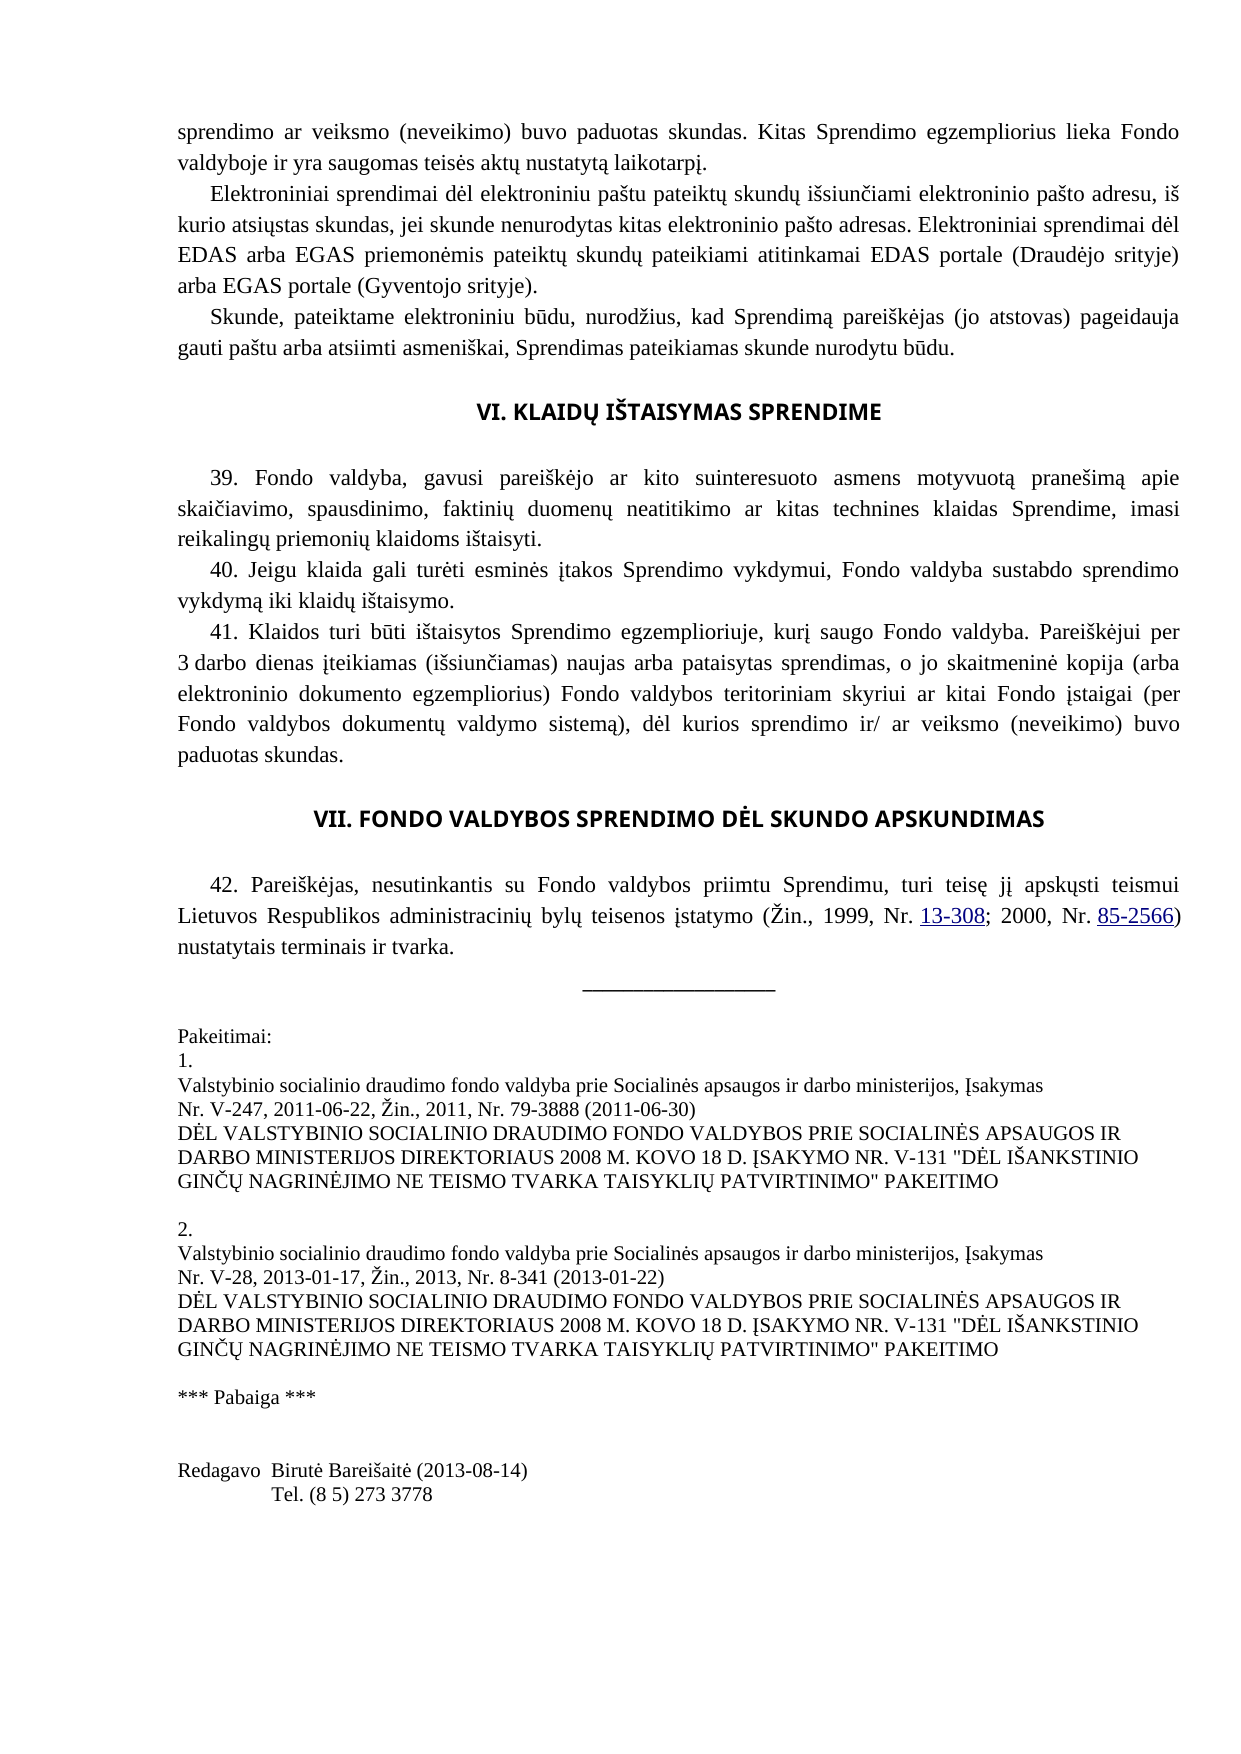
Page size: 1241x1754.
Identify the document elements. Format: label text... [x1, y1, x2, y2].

text sprendimo ar veiksmo (neveikimo) buvo paduotas skundas. Kitas Sprendimo egzempliorius lieka Fondo valdyboje ir yra saugomas teisės aktų nustatytą laikotarpį. [177, 118, 1181, 175]
text Nr. V-247, 2011-06-22, Žin., 2011, Nr. 79-3888 (2011-06-30) [177, 1097, 1181, 1121]
text Skunde, pateiktame elektroniniu būdu, nurodžius, kad Sprendimą pareiškėjas (jo atstovas) pageidauja gauti paštu arba atsiimti asmeniškai, Sprendimas pateikiamas skunde nurodytu būdu. [177, 303, 1181, 360]
text Valstybinio socialinio draudimo fondo valdyba prie Socialinės apsaugos ir darbo ministerijos, Įsakymas [177, 1241, 1181, 1265]
text DĖL VALSTYBINIO SOCIALINIO DRAUDIMO FONDO VALDYBOS PRIE SOCIALINĖS APSAUGOS IR DARBO MINISTERIJOS DIREKTORIAUS 2008 M. KOVO 18 D. ĮSAKYMO NR. V-131 "DĖL IŠANKSTINIO GINČŲ NAGRINĖJIMO NE TEISMO TVARKA TAISYKLIŲ PATVIRTINIMO" PAKEITIMO [177, 1289, 1181, 1361]
text 39. Fondo valdyba, gavusi pareiškėjo ar kito suinteresuoto asmens motyvuotą pranešimą apie skaičiavimo, spausdinimo, faktinių duomenų neatitikimo ar kitas technines klaidas Sprendime, imasi reikalingų priemonių klaidoms ištaisyti. [177, 464, 1181, 552]
text 42. Pareiškėjas, nesutinkantis su Fondo valdybos priimtu Sprendimu, turi teisę jį apskųsti teismui Lietuvos Respublikos administracinių bylų teisenos įstatymo (Žin., 1999, Nr. 13‑308; 2000, Nr. 85‑2566) nustatytais terminais ir tvarka. [177, 871, 1181, 959]
text ___________________ [177, 964, 1181, 995]
text Pakeitimai: [177, 1024, 1181, 1048]
text 41. Klaidos turi būti ištaisytos Sprendimo egzemplioriuje, kurį saugo Fondo valdyba. Pareiškėjui per 3 darbo dienas įteikiamas (išsiunčiamas) naujas arba pataisytas sprendimas, o jo skaitmeninė kopija (arba elektroninio dokumento egzempliorius) Fondo valdybos teritoriniam skyriui ar kitai Fondo įstaigai (per Fondo valdybos dokumentų valdymo sistemą), dėl kurios sprendimo ir/ ar veiksmo (neveikimo) buvo paduotas skundas. [177, 618, 1181, 768]
text Nr. V-28, 2013-01-17, Žin., 2013, Nr. 8-341 (2013-01-22) [177, 1265, 1181, 1289]
text Elektroniniai sprendimai dėl elektroniniu paštu pateiktų skundų išsiunčiami elektroninio pašto adresu, iš kurio atsiųstas skundas, jei skunde nenurodytas kitas elektroninio pašto adresas. Elektroniniai sprendimai dėl EDAS arba EGAS priemonėmis pateiktų skundų pateikiami atitinkamai EDAS portale (Draudėjo srityje) arba EGAS portale (Gyventojo srityje). [177, 180, 1181, 299]
text DĖL VALSTYBINIO SOCIALINIO DRAUDIMO FONDO VALDYBOS PRIE SOCIALINĖS APSAUGOS IR DARBO MINISTERIJOS DIREKTORIAUS 2008 M. KOVO 18 D. ĮSAKYMO NR. V-131 "DĖL IŠANKSTINIO GINČŲ NAGRINĖJIMO NE TEISMO TVARKA TAISYKLIŲ PATVIRTINIMO" PAKEITIMO [177, 1121, 1181, 1193]
text vI. klaidų ištaisymas sprendime [177, 396, 1181, 427]
text Tel. (8 5) 273 3778 [177, 1482, 1181, 1506]
text 2. [177, 1217, 1181, 1241]
text 40. Jeigu klaida gali turėti esminės įtakos Sprendimo vykdymui, Fondo valdyba sustabdo sprendimo vykdymą iki klaidų ištaisymo. [177, 556, 1181, 613]
text 1. [177, 1048, 1181, 1072]
text Valstybinio socialinio draudimo fondo valdyba prie Socialinės apsaugos ir darbo ministerijos, Įsakymas [177, 1072, 1181, 1097]
text vII. Fondo valdybos sprendimo dėl skundo apskundimas [177, 803, 1181, 835]
text *** Pabaiga *** [177, 1385, 1181, 1409]
text Redagavo Birutė Bareišaitė (2013-08-14) [177, 1457, 1181, 1482]
